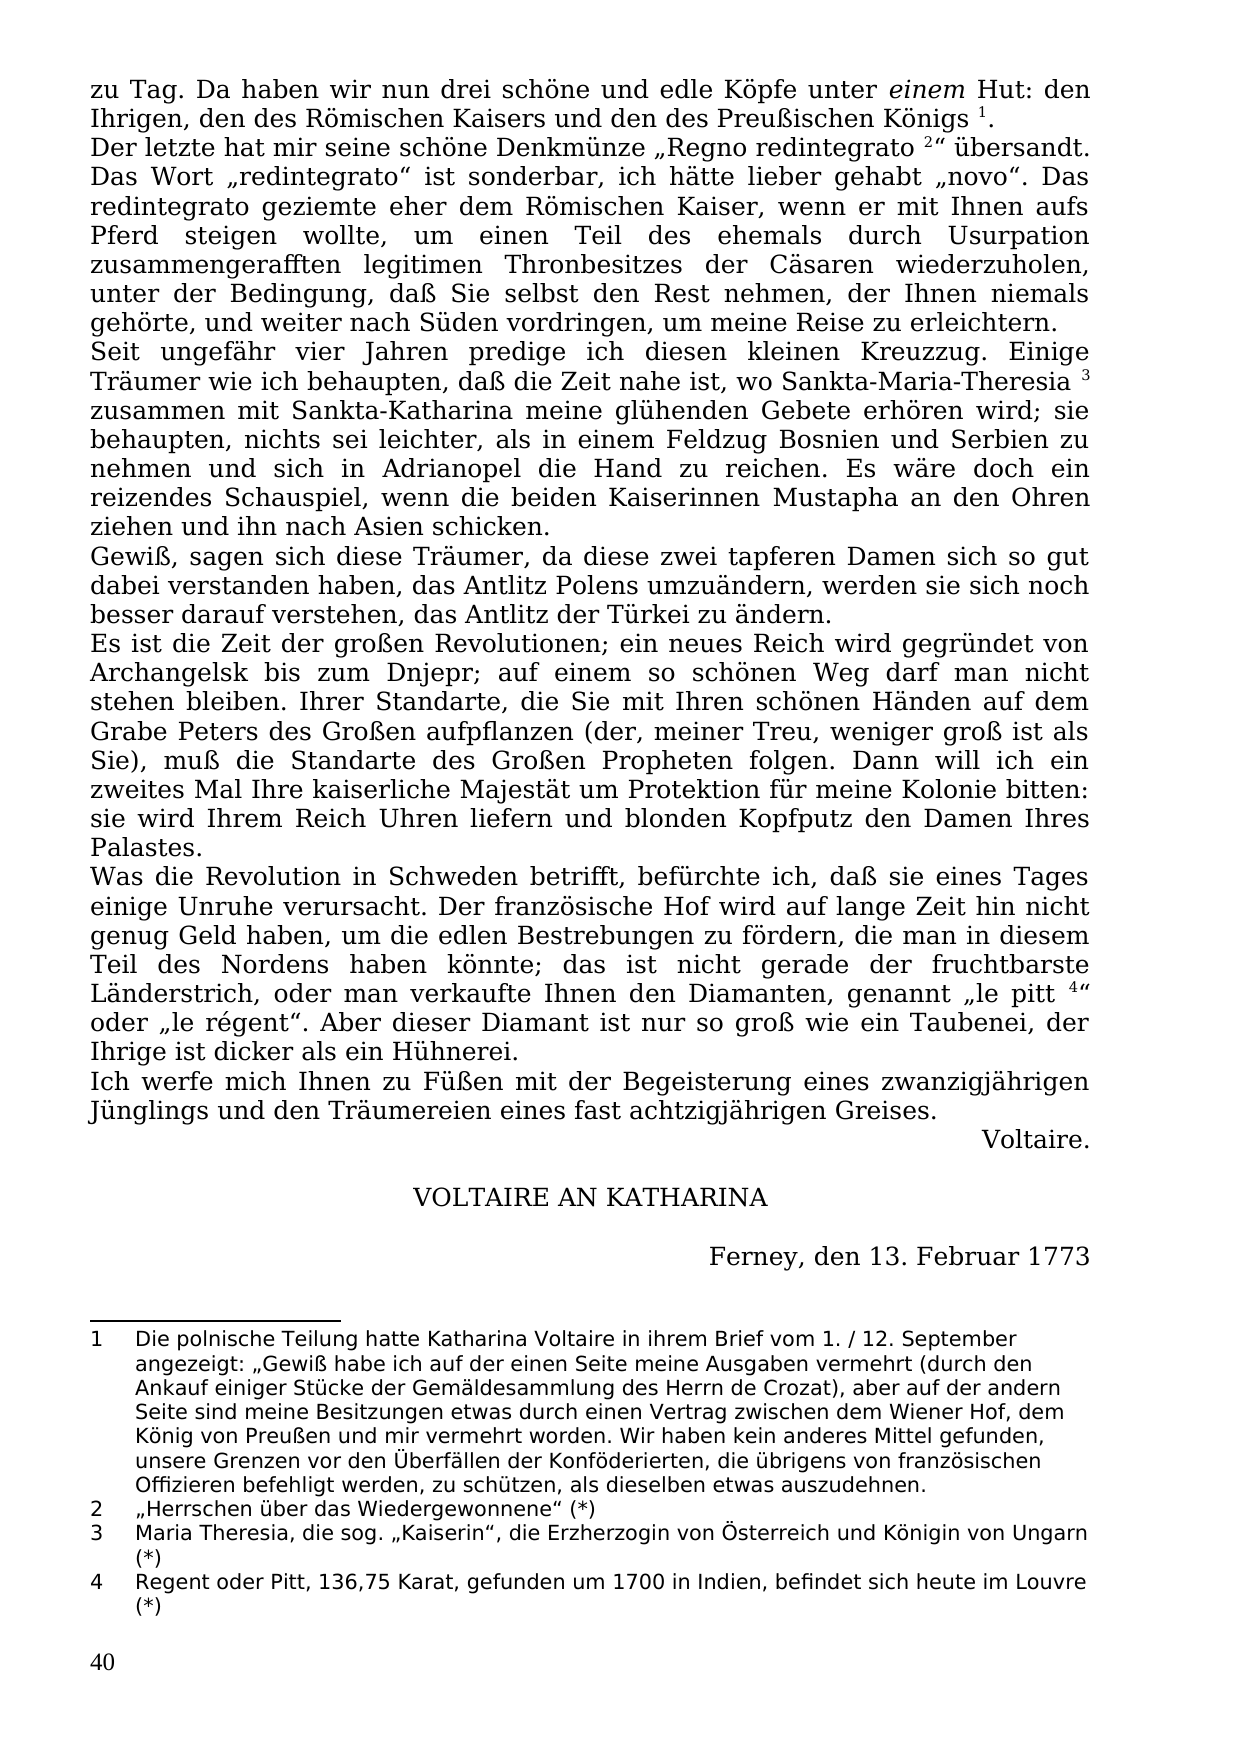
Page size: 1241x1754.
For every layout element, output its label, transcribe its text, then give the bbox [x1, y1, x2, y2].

text Der letzte hat mir seine schöne Denkmünze „Regno redintegrato “ übersandt. Das Wort „redintegrato“ ist sonderbar, ich hätte lieber gehabt „novo“. Das redintegrato geziemte eher dem Römischen Kaiser, wenn er mit Ihnen aufs Pferd steigen wollte, um einen Teil des ehemals durch Usurpation zusammengerafften legitimen Thronbesitzes der Cäsaren wiederzuholen, unter der Bedingung, daß Sie selbst den Rest nehmen, der Ihnen niemals gehörte, und weiter nach Süden vordringen, um meine Reise zu erleichtern. [90, 133, 1091, 337]
text Seit ungefähr vier Jahren predige ich diesen kleinen Kreuzzug. Einige Träumer wie ich behaupten, daß die Zeit nahe ist, wo Sankta-Maria-Theresia zusammen mit Sankta-Katharina meine glühenden Gebete erhören wird; sie behaupten, nichts sei leichter, als in einem Feldzug Bosnien und Serbien zu nehmen und sich in Adrianopel die Hand zu reichen. Es wäre doch ein reizendes Schauspiel, wenn die beiden Kaiserinnen Mustapha an den Ohren ziehen und ihn nach Asien schicken. [90, 337, 1091, 542]
text zu Tag. Da haben wir nun drei schöne und edle Köpfe unter einem Hut: den Ihrigen, den des Römischen Kaisers und den des Preußischen Königs . [90, 75, 1091, 133]
text „Herrschen über das Wiedergewonnene“ (*) [90, 1497, 1091, 1521]
text Ich werfe mich Ihnen zu Füßen mit der Begeisterung eines zwanzigjährigen Jünglings und den Träumereien eines fast achtzigjährigen Greises. [90, 1067, 1091, 1125]
text Voltaire. [90, 1125, 1091, 1154]
text Regent oder Pitt, 136,75 Karat, gefunden um 1700 in Indien, befindet sich heute im Louvre (*) [90, 1570, 1091, 1618]
text Maria Theresia, die sog. „Kaiserin“, die Erzherzogin von Österreich und Königin von Ungarn (*) [90, 1521, 1091, 1570]
text Was die Revolution in Schweden betrifft, befürchte ich, daß sie eines Tages einige Unruhe verursacht. Der französische Hof wird auf lange Zeit hin nicht genug Geld haben, um die edlen Bestrebungen zu fördern, die man in diesem Teil des Nordens haben könnte; das ist nicht gerade der fruchtbarste Länderstrich, oder man verkaufte Ihnen den Diamanten, genannt „le pitt “ oder „le régent“. Aber dieser Diamant ist nur so groß wie ein Taubenei, der Ihrige ist dicker als ein Hühnerei. [90, 862, 1091, 1067]
text Ferney, den 13. Februar 1773 [90, 1242, 1091, 1271]
text Es ist die Zeit der großen Revolutionen; ein neues Reich wird gegründet von Archangelsk bis zum Dnjepr; auf einem so schönen Weg darf man nicht stehen bleiben. Ihrer Standarte, die Sie mit Ihren schönen Händen auf dem Grabe Peters des Großen aufpflanzen (der, meiner Treu, weniger groß ist als Sie), muß die Standarte des Großen Propheten folgen. Dann will ich ein zweites Mal Ihre kaiserliche Majestät um Protektion für meine Kolonie bitten: sie wird Ihrem Reich Uhren liefern und blonden Kopfputz den Damen Ihres Palastes. [90, 629, 1091, 862]
text VOLTAIRE AN KATHARINA [90, 1183, 1091, 1212]
text Die polnische Teilung hatte Katharina Voltaire in ihrem Brief vom 1. / 12. September angezeigt: „Gewiß habe ich auf der einen Seite meine Ausgaben vermehrt (durch den Ankauf einiger Stücke der Gemäldesammlung des Herrn de Crozat), aber auf der andern Seite sind meine Besitzungen etwas durch einen Vertrag zwischen dem Wiener Hof, dem König von Preußen und mir vermehrt worden. Wir haben kein anderes Mittel gefunden, unsere Grenzen vor den Überfällen der Konföderierten, die übrigens von französischen Offizieren befehligt werden, zu schützen, als dieselben etwas auszudehnen. [90, 1327, 1091, 1497]
text Gewiß, sagen sich diese Träumer, da diese zwei tapferen Damen sich so gut dabei verstanden haben, das Antlitz Polens umzuändern, werden sie sich noch besser darauf verstehen, das Antlitz der Türkei zu ändern. [90, 542, 1091, 629]
